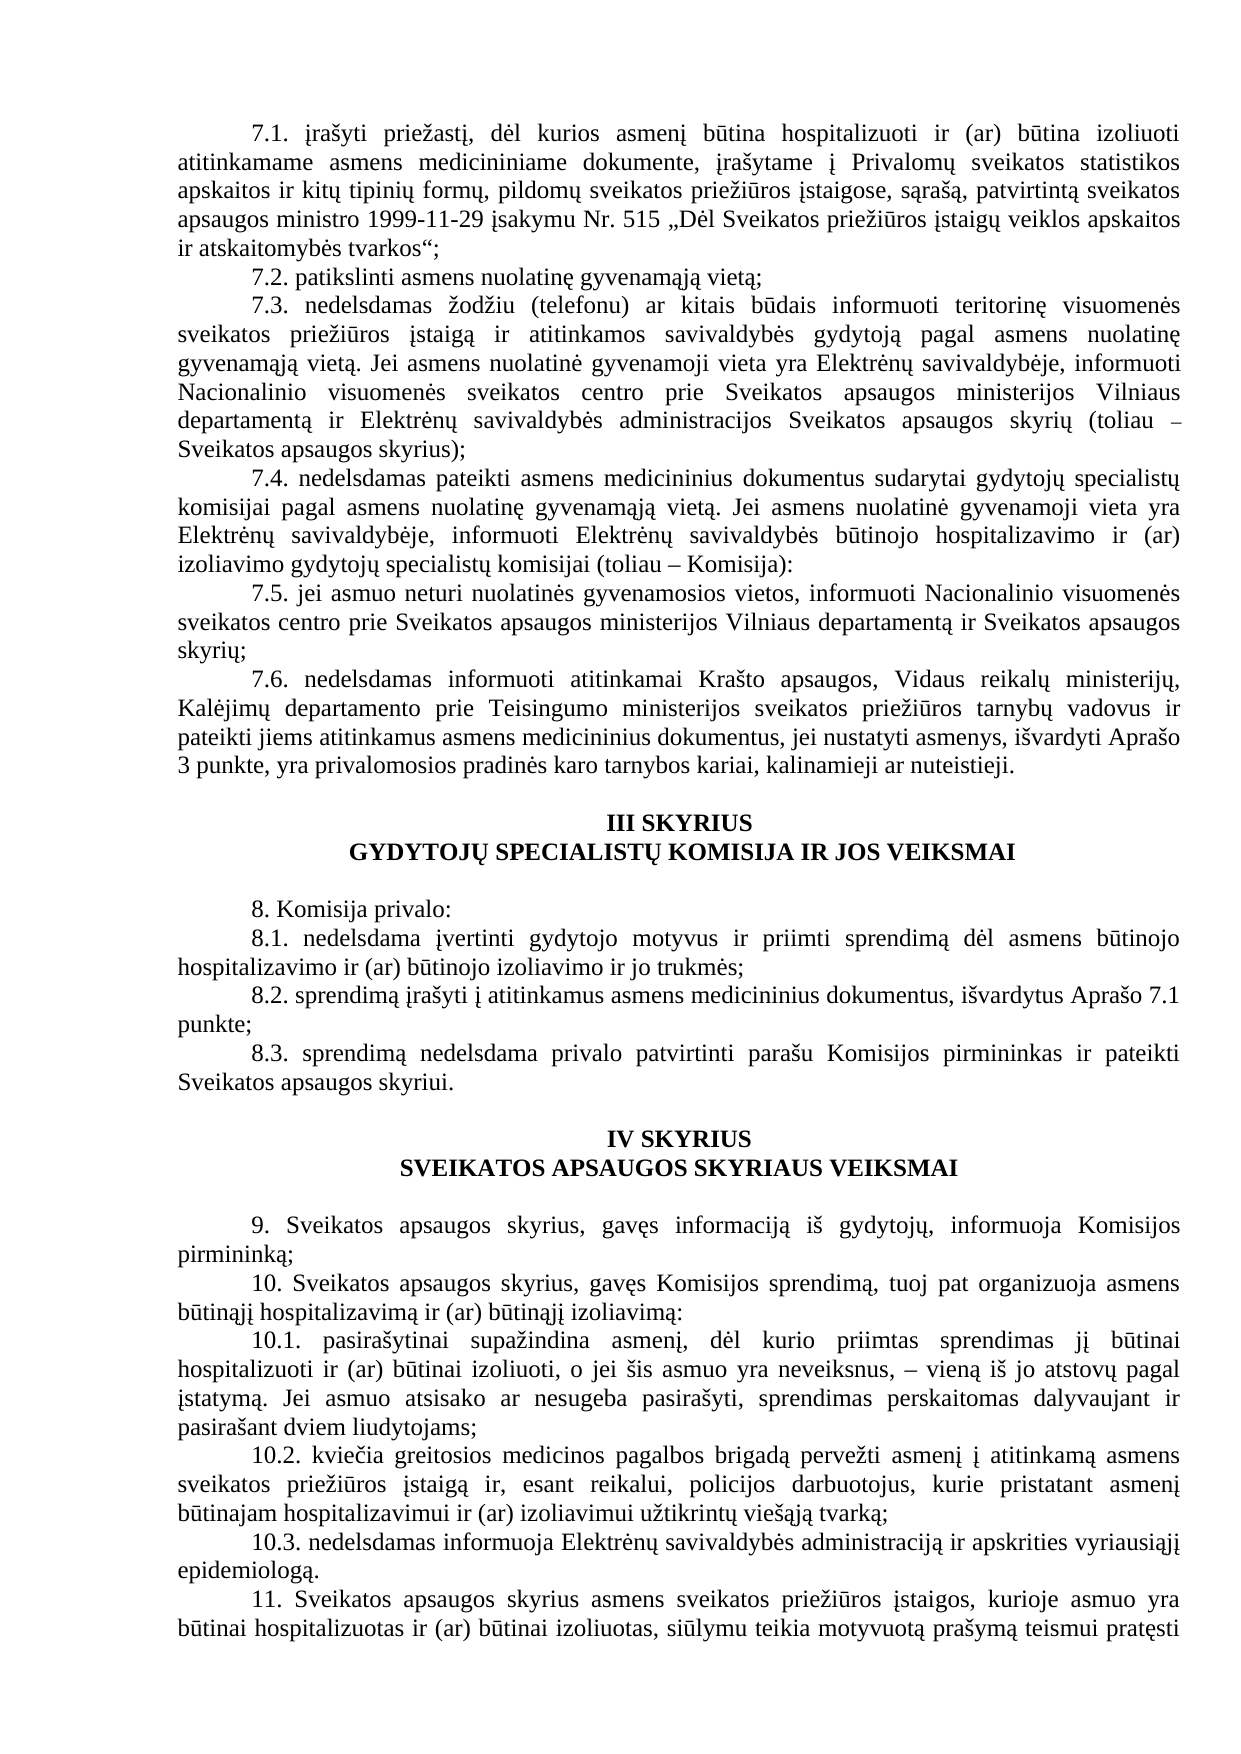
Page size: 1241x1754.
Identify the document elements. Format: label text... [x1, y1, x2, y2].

text IV SKYRIUS [177, 1124, 1181, 1153]
text 8.3. sprendimą nedelsdama privalo patvirtinti parašu Komisijos pirmininkas ir pateikti Sveikatos apsaugos skyriui. [177, 1038, 1181, 1096]
text 8.1. nedelsdama įvertinti gydytojo motyvus ir priimti sprendimą dėl asmens būtinojo hospitalizavimo ir (ar) būtinojo izoliavimo ir jo trukmės; [177, 923, 1181, 981]
text 10. Sveikatos apsaugos skyrius, gavęs Komisijos sprendimą, tuoj pat organizuoja asmens būtinąjį hospitalizavimą ir (ar) būtinąjį izoliavimą: [177, 1268, 1181, 1326]
text 10.3. nedelsdamas informuoja Elektrėnų savivaldybės administraciją ir apskrities vyriausiąjį epidemiologą. [177, 1527, 1181, 1584]
text SVEIKATOS APSAUGOS SKYRIAUS VEIKSMAI [177, 1153, 1181, 1182]
text 9. Sveikatos apsaugos skyrius, gavęs informaciją iš gydytojų, informuoja Komisijos pirmininką; [177, 1211, 1181, 1268]
text 8.2. sprendimą įrašyti į atitinkamus asmens medicininius dokumentus, išvardytus Aprašo 7.1 punkte; [177, 981, 1181, 1038]
text 7.2. patikslinti asmens nuolatinę gyvenamąją vietą; [177, 262, 1181, 291]
text 7.4. nedelsdamas pateikti asmens medicininius dokumentus sudarytai gydytojų specialistų komisijai pagal asmens nuolatinę gyvenamąją vietą. Jei asmens nuolatinė gyvenamoji vieta yra Elektrėnų savivaldybėje, informuoti Elektrėnų savivaldybės būtinojo hospitalizavimo ir (ar) izoliavimo gydytojų specialistų komisijai (toliau – Komisija): [177, 463, 1181, 578]
text 11. Sveikatos apsaugos skyrius asmens sveikatos priežiūros įstaigos, kurioje asmuo yra būtinai hospitalizuotas ir (ar) būtinai izoliuotas, siūlymu teikia motyvuotą prašymą teismui pratęsti [177, 1584, 1181, 1642]
text 7.1. įrašyti priežastį, dėl kurios asmenį būtina hospitalizuoti ir (ar) būtina izoliuoti atitinkamame asmens medicininiame dokumente, įrašytame į Privalomų sveikatos statistikos apskaitos ir kitų tipinių formų, pildomų sveikatos priežiūros įstaigose, sąrašą, patvirtintą sveikatos apsaugos ministro 1999-11-29 įsakymu Nr. 515 „Dėl Sveikatos priežiūros įstaigų veiklos apskaitos ir atskaitomybės tvarkos“; [177, 118, 1181, 262]
text 10.1. pasirašytinai supažindina asmenį, dėl kurio priimtas sprendimas jį būtinai hospitalizuoti ir (ar) būtinai izoliuoti, o jei šis asmuo yra neveiksnus, – vieną iš jo atstovų pagal įstatymą. Jei asmuo atsisako ar nesugeba pasirašyti, sprendimas perskaitomas dalyvaujant ir pasirašant dviem liudytojams; [177, 1326, 1181, 1441]
text 7.5. jei asmuo neturi nuolatinės gyvenamosios vietos, informuoti Nacionalinio visuomenės sveikatos centro prie Sveikatos apsaugos ministerijos Vilniaus departamentą ir Sveikatos apsaugos skyrių; [177, 578, 1181, 664]
text GYDYTOJŲ SPECIALISTŲ KOMISIJA IR JOS VEIKSMAI [177, 837, 1181, 866]
text 7.3. nedelsdamas žodžiu (telefonu) ar kitais būdais informuoti teritorinę visuomenės sveikatos priežiūros įstaigą ir atitinkamos savivaldybės gydytoją pagal asmens nuolatinę gyvenamąją vietą. Jei asmens nuolatinė gyvenamoji vieta yra Elektrėnų savivaldybėje, informuoti Nacionalinio visuomenės sveikatos centro prie Sveikatos apsaugos ministerijos Vilniaus departamentą ir Elektrėnų savivaldybės administracijos Sveikatos apsaugos skyrių (toliau – Sveikatos apsaugos skyrius); [177, 291, 1181, 463]
text 8. Komisija privalo: [177, 894, 1181, 923]
text 7.6. nedelsdamas informuoti atitinkamai Krašto apsaugos, Vidaus reikalų ministerijų, Kalėjimų departamento prie Teisingumo ministerijos sveikatos priežiūros tarnybų vadovus ir pateikti jiems atitinkamus asmens medicininius dokumentus, jei nustatyti asmenys, išvardyti Aprašo 3 punkte, yra privalomosios pradinės karo tarnybos kariai, kalinamieji ar nuteistieji. [177, 664, 1181, 779]
text III SKYRIUS [177, 808, 1181, 837]
text 10.2. kviečia greitosios medicinos pagalbos brigadą pervežti asmenį į atitinkamą asmens sveikatos priežiūros įstaigą ir, esant reikalui, policijos darbuotojus, kurie pristatant asmenį būtinajam hospitalizavimui ir (ar) izoliavimui užtikrintų viešąją tvarką; [177, 1441, 1181, 1527]
